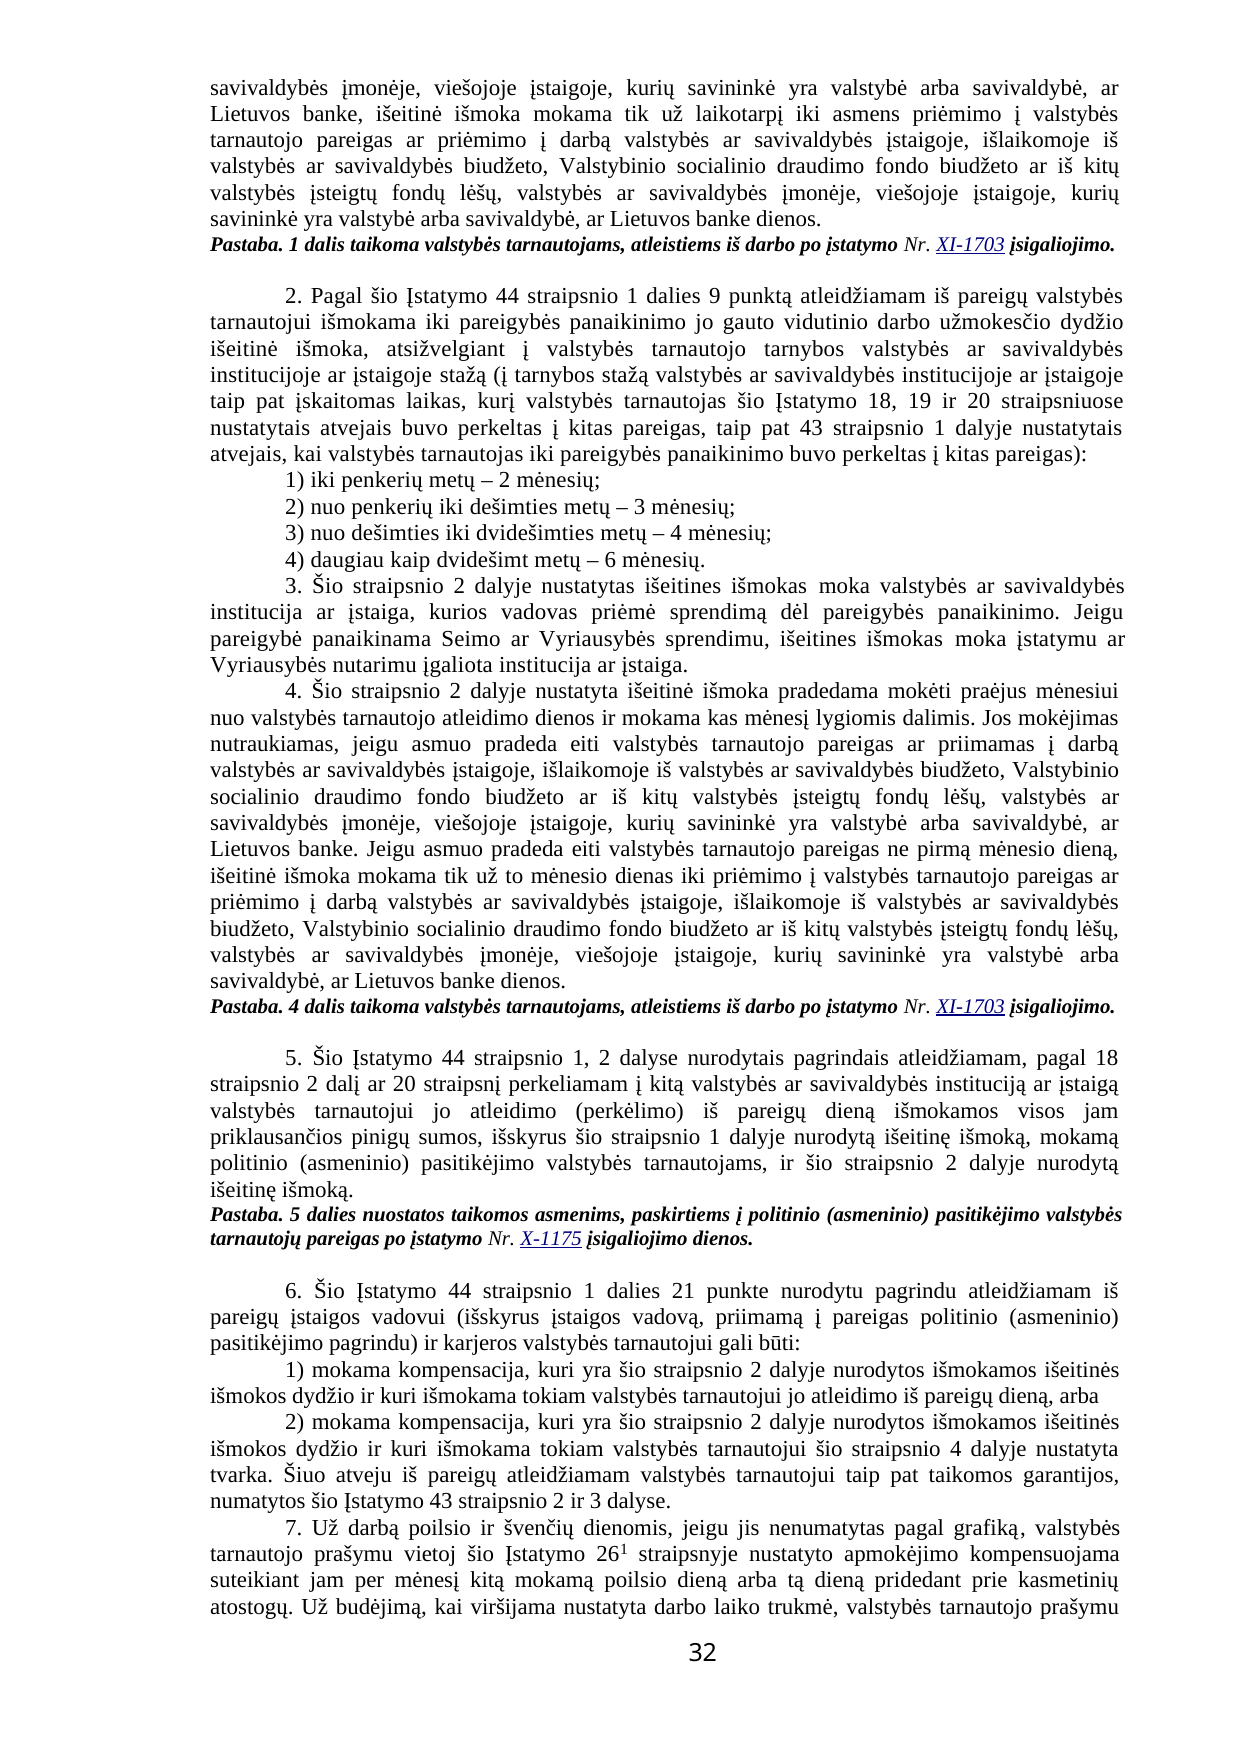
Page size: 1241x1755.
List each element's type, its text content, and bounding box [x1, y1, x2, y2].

text 2) mokama kompensacija, kuri yra šio straipsnio 2 dalyje nurodytos išmokamos išeitinės išmokos dydžio ir kuri išmokama tokiam valstybės tarnautojui šio straipsnio 4 dalyje nustatyta tvarka. Šiuo atveju iš pareigų atleidžiamam valstybės tarnautojui taip pat taikomos garantijos, numatytos šio Įstatymo 43 straipsnio 2 ir 3 dalyse. [210, 1408, 1120, 1514]
text 1) iki penkerių metų – 2 mėnesių; [210, 467, 1126, 493]
text 7. Už darbą poilsio ir švenčių dienomis, jeigu jis nenumatytas pagal grafiką, valstybės tarnautojo prašymu vietoj šio Įstatymo 261 straipsnyje nustatyto apmokėjimo kompensuojama suteikiant jam per mėnesį kitą mokamą poilsio dieną arba tą dieną pridedant prie kasmetinių atostogų. Už budėjimą, kai viršijama nustatyta darbo laiko trukmė, valstybės tarnautojo prašymu [210, 1514, 1120, 1619]
text 2. Pagal šio Įstatymo 44 straipsnio 1 dalies 9 punktą atleidžiamam iš pareigų valstybės tarnautojui išmokama iki pareigybės panaikinimo jo gauto vidutinio darbo užmokesčio dydžio išeitinė išmoka, atsižvelgiant į valstybės tarnautojo tarnybos valstybės ar savivaldybės institucijoje ar įstaigoje stažą (į tarnybos stažą valstybės ar savivaldybės institucijoje ar įstaigoje taip pat įskaitomas laikas, kurį valstybės tarnautojas šio Įstatymo 18, 19 ir 20 straipsniuose nustatytais atvejais buvo perkeltas į kitas pareigas, taip pat 43 straipsnio 1 dalyje nustatytais atvejais, kai valstybės tarnautojas iki pareigybės panaikinimo buvo perkeltas į kitas pareigas): [210, 282, 1126, 467]
text Pastaba. 4 dalis taikoma valstybės tarnautojams, atleistiems iš darbo po įstatymo Nr. XI-1703 įsigaliojimo. [210, 994, 1120, 1018]
text Pastaba. 5 dalies nuostatos taikomos asmenims, paskirtiems į politinio (asmeninio) pasitikėjimo valstybės tarnautojų pareigas po įstatymo Nr. X-1175 įsigaliojimo dienos. [210, 1202, 1126, 1250]
text 2) nuo penkerių iki dešimties metų – 3 mėnesių; [210, 493, 1126, 519]
text Pastaba. 1 dalis taikoma valstybės tarnautojams, atleistiems iš darbo po įstatymo Nr. XI-1703 įsigaliojimo. [210, 232, 1120, 256]
text 5. Šio Įstatymo 44 straipsnio 1, 2 dalyse nurodytais pagrindais atleidžiamam, pagal 18 straipsnio 2 dalį ar 20 straipsnį perkeliamam į kitą valstybės ar savivaldybės instituciją ar įstaigą valstybės tarnautojui jo atleidimo (perkėlimo) iš pareigų dieną išmokamos visos jam priklausančios pinigų sumos, išskyrus šio straipsnio 1 dalyje nurodytą išeitinę išmoką, mokamą politinio (asmeninio) pasitikėjimo valstybės tarnautojams, ir šio straipsnio 2 dalyje nurodytą išeitinę išmoką. [210, 1044, 1120, 1202]
text 6. Šio Įstatymo 44 straipsnio 1 dalies 21 punkte nurodytu pagrindu atleidžiamam iš pareigų įstaigos vadovui (išskyrus įstaigos vadovą, priimamą į pareigas politinio (asmeninio) pasitikėjimo pagrindu) ir karjeros valstybės tarnautojui gali būti: [210, 1277, 1120, 1356]
text 1) mokama kompensacija, kuri yra šio straipsnio 2 dalyje nurodytos išmokamos išeitinės išmokos dydžio ir kuri išmokama tokiam valstybės tarnautojui jo atleidimo iš pareigų dieną, arba [210, 1356, 1120, 1408]
text 3. Šio straipsnio 2 dalyje nustatytas išeitines išmokas moka valstybės ar savivaldybės institucija ar įstaiga, kurios vadovas priėmė sprendimą dėl pareigybės panaikinimo. Jeigu pareigybė panaikinama Seimo ar Vyriausybės sprendimu, išeitines išmokas moka įstatymu ar Vyriausybės nutarimu įgaliota institucija ar įstaiga. [210, 572, 1126, 677]
text 4) daugiau kaip dvidešimt metų – 6 mėnesių. [210, 546, 1126, 572]
text 4. Šio straipsnio 2 dalyje nustatyta išeitinė išmoka pradedama mokėti praėjus mėnesiui nuo valstybės tarnautojo atleidimo dienos ir mokama kas mėnesį lygiomis dalimis. Jos mokėjimas nutraukiamas, jeigu asmuo pradeda eiti valstybės tarnautojo pareigas ar priimamas į darbą valstybės ar savivaldybės įstaigoje, išlaikomoje iš valstybės ar savivaldybės biudžeto, Valstybinio socialinio draudimo fondo biudžeto ar iš kitų valstybės įsteigtų fondų lėšų, valstybės ar savivaldybės įmonėje, viešojoje įstaigoje, kurių savininkė yra valstybė arba savivaldybė, ar Lietuvos banke. Jeigu asmuo pradeda eiti valstybės tarnautojo pareigas ne pirmą mėnesio dieną, išeitinė išmoka mokama tik už to mėnesio dienas iki priėmimo į valstybės tarnautojo pareigas ar priėmimo į darbą valstybės ar savivaldybės įstaigoje, išlaikomoje iš valstybės ar savivaldybės biudžeto, Valstybinio socialinio draudimo fondo biudžeto ar iš kitų valstybės įsteigtų fondų lėšų, valstybės ar savivaldybės įmonėje, viešojoje įstaigoje, kurių savininkė yra valstybė arba savivaldybė, ar Lietuvos banke dienos. [210, 677, 1120, 994]
text 3) nuo dešimties iki dvidešimties metų – 4 mėnesių; [210, 519, 1126, 546]
text savivaldybės įmonėje, viešojoje įstaigoje, kurių savininkė yra valstybė arba savivaldybė, ar Lietuvos banke, išeitinė išmoka mokama tik už laikotarpį iki asmens priėmimo į valstybės tarnautojo pareigas ar priėmimo į darbą valstybės ar savivaldybės įstaigoje, išlaikomoje iš valstybės ar savivaldybės biudžeto, Valstybinio socialinio draudimo fondo biudžeto ar iš kitų valstybės įsteigtų fondų lėšų, valstybės ar savivaldybės įmonėje, viešojoje įstaigoje, kurių savininkė yra valstybė arba savivaldybė, ar Lietuvos banke dienos. [210, 73, 1120, 232]
